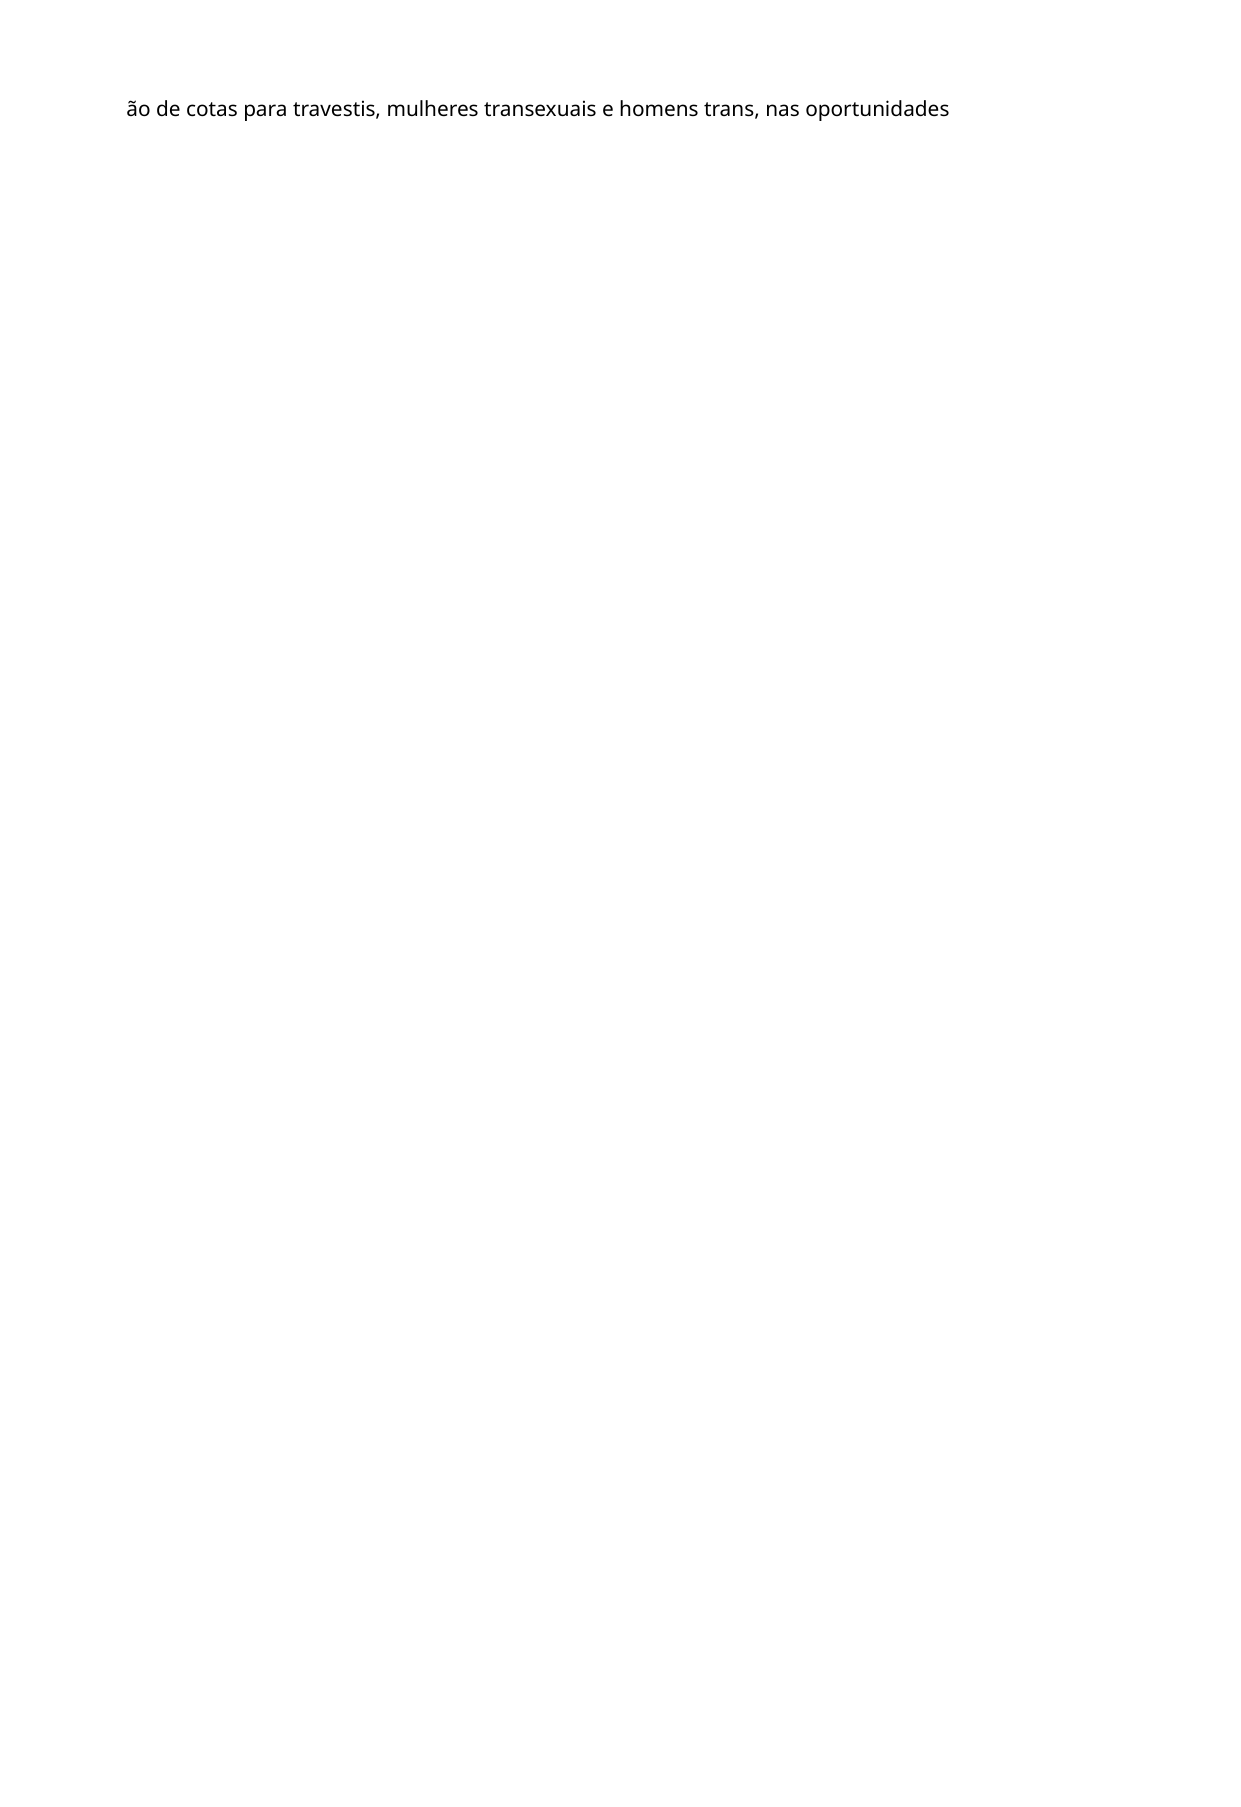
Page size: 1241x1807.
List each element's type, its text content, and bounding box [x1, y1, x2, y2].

text ão de cotas para travestis, mulheres transexuais e homens trans, nas oportunidades [126, 94, 1133, 122]
